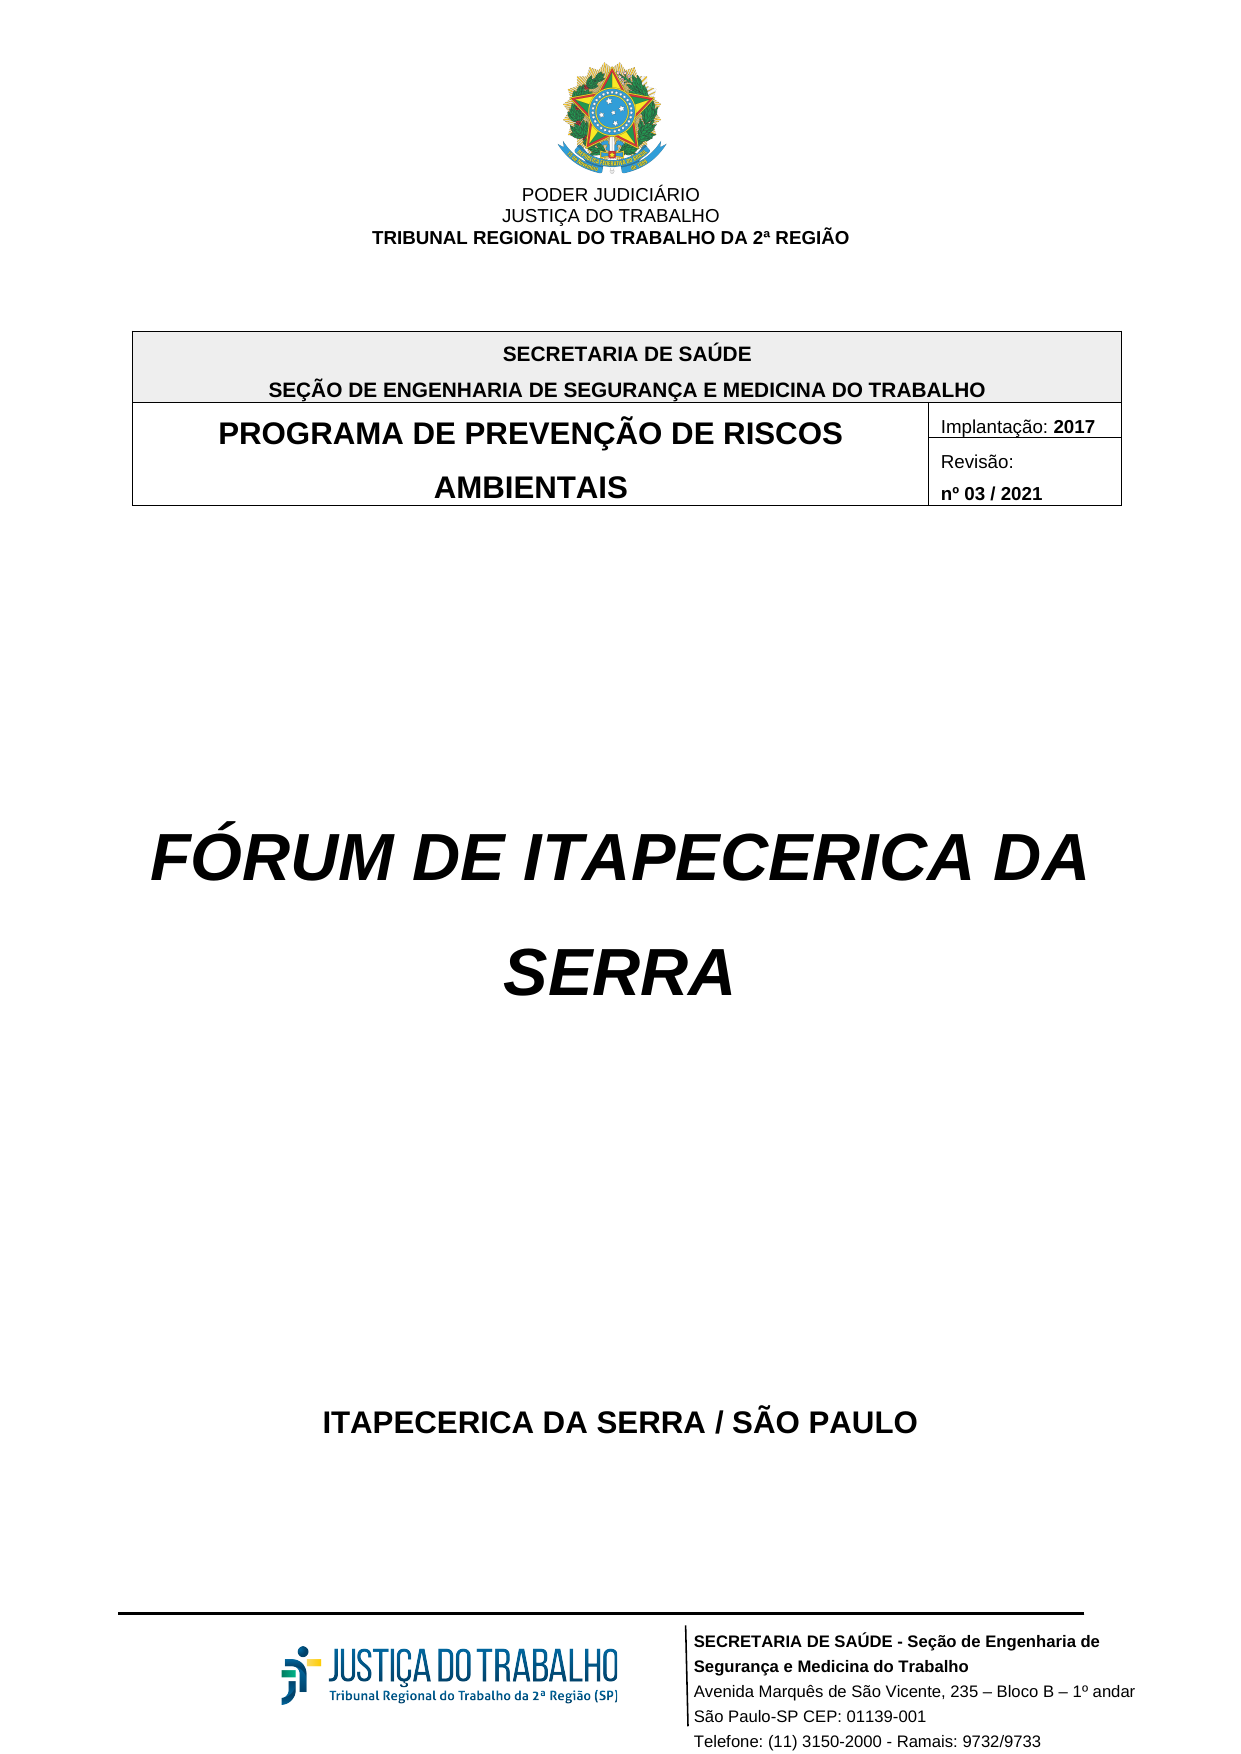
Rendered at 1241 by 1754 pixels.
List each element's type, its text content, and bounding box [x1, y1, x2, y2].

table_cell Revisão: nº 03 / 2021 [929, 438, 1121, 505]
text FÓRUM DE ITAPECERICA DA SERRA [118, 817, 1122, 1009]
text ITAPECERICA DA SERRA / SÃO PAULO [118, 1404, 1122, 1440]
picture [281, 1646, 618, 1705]
picture [557, 62, 667, 174]
table_cell Implantação: 2017 [929, 403, 1121, 437]
table_header SECRETARIA DE SAÚDE SEÇÃO DE ENGENHARIA DE SEGURANÇA E MEDICINA DO TRABALHO [133, 332, 1121, 402]
table_cell PROGRAMA DE PREVENÇÃO DE RISCOS AMBIENTAIS [133, 403, 928, 505]
